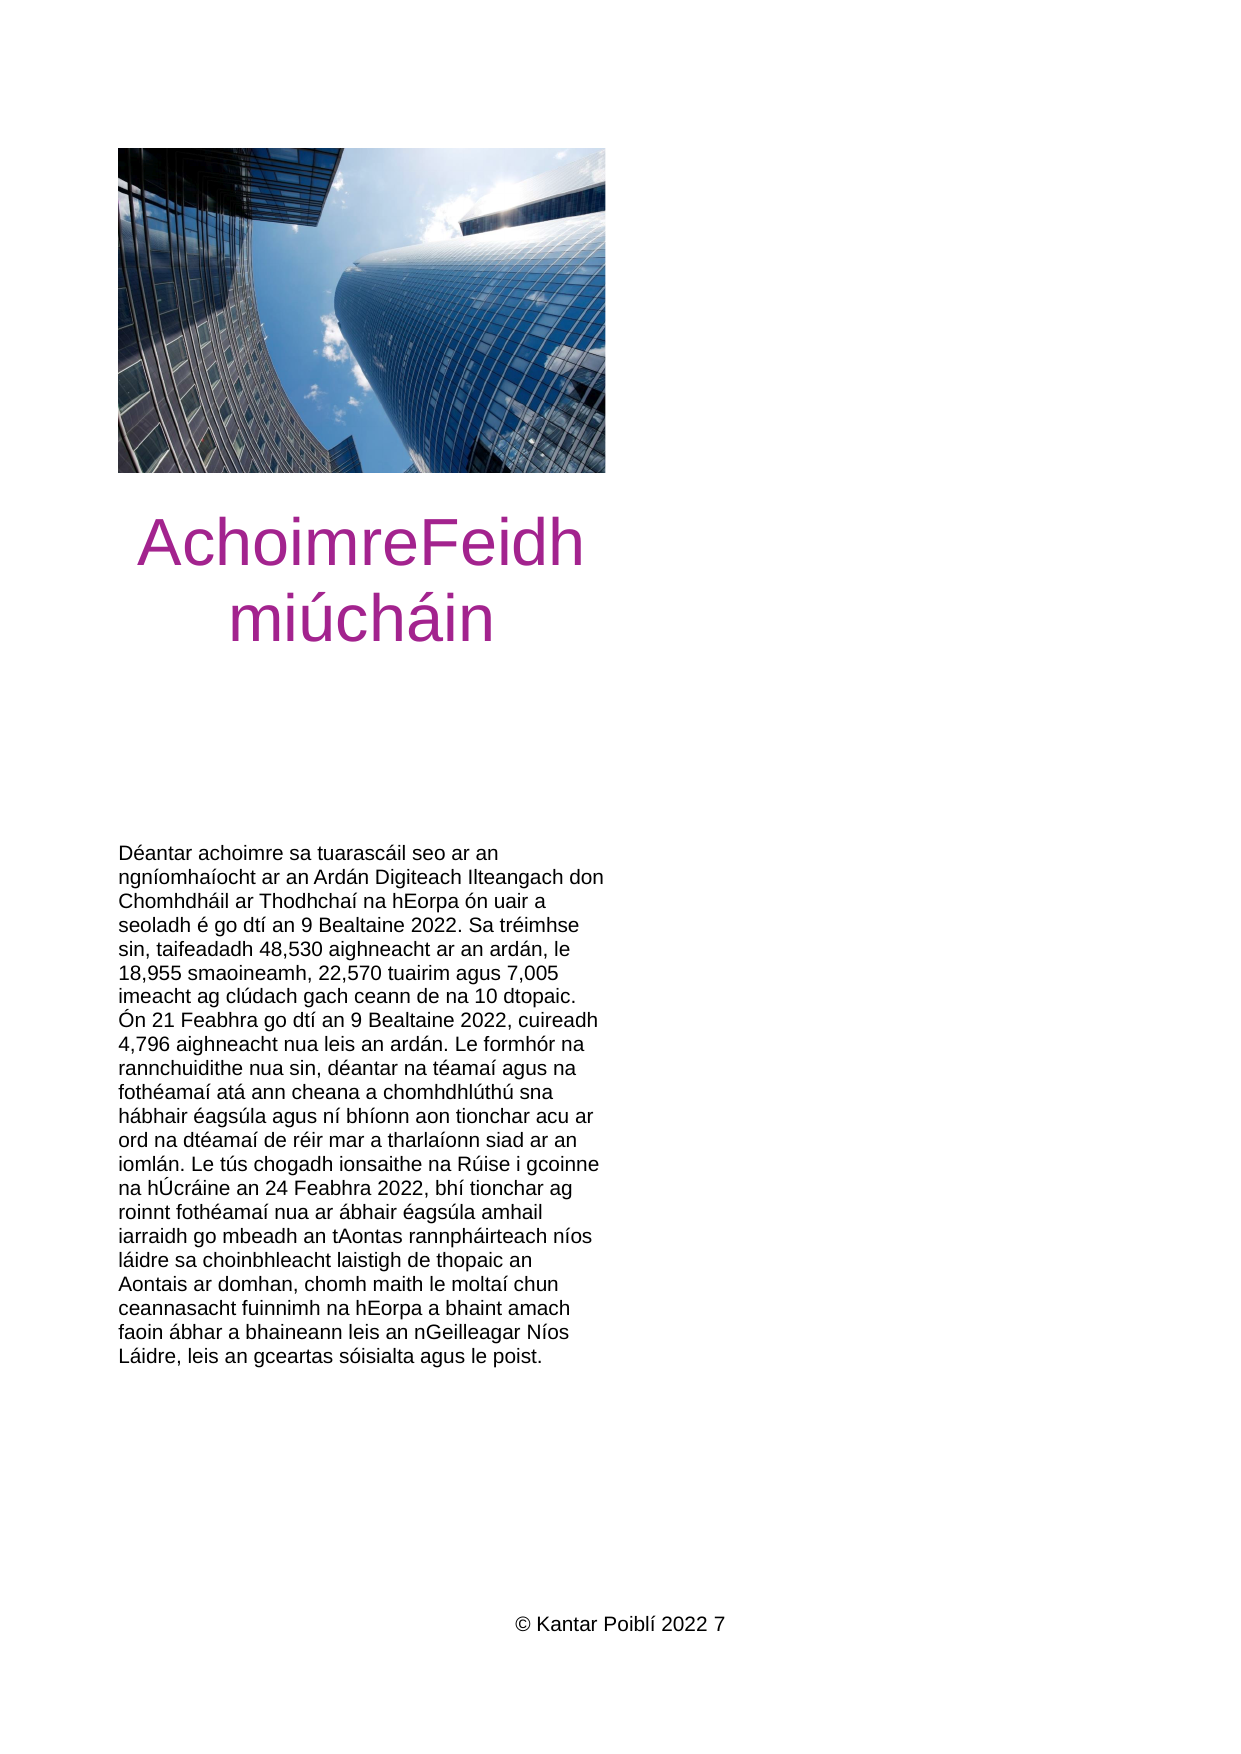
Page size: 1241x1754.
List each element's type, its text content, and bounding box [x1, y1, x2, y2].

subtitle AchoimreFeidhmiúcháin [118, 502, 605, 656]
text Déantar achoimre sa tuarascáil seo ar an ngníomhaíocht ar an Ardán Digiteach Ilteangach don Chomhdháil ar Thodhchaí na hEorpa ón uair a seoladh é go dtí an 9 Bealtaine 2022. Sa tréimhse sin, taifeadadh 48,530 aighneacht ar an ardán, le 18,955 smaoineamh, 22,570 tuairim agus 7,005 imeacht ag clúdach gach ceann de na 10 dtopaic. Ón 21 Feabhra go dtí an 9 Bealtaine 2022, cuireadh 4,796 aighneacht nua leis an ardán. Le formhór na rannchuidithe nua sin, déantar na téamaí agus na fothéamaí atá ann cheana a chomhdhlúthú sna hábhair éagsúla agus ní bhíonn aon tionchar acu ar ord na dtéamaí de réir mar a tharlaíonn siad ar an iomlán. Le tús chogadh ionsaithe na Rúise i gcoinne na hÚcráine an 24 Feabhra 2022, bhí tionchar ag roinnt fothéamaí nua ar ábhair éagsúla amhail iarraidh go mbeadh an tAontas rannpháirteach níos láidre sa choinbhleacht laistigh de thopaic an Aontais ar domhan, chomh maith le moltaí chun ceannasacht fuinnimh na hEorpa a bhaint amach faoin ábhar a bhaineann leis an nGeilleagar Níos Láidre, leis an gceartas sóisialta agus le poist. [118, 841, 605, 1368]
picture [118, 148, 606, 473]
